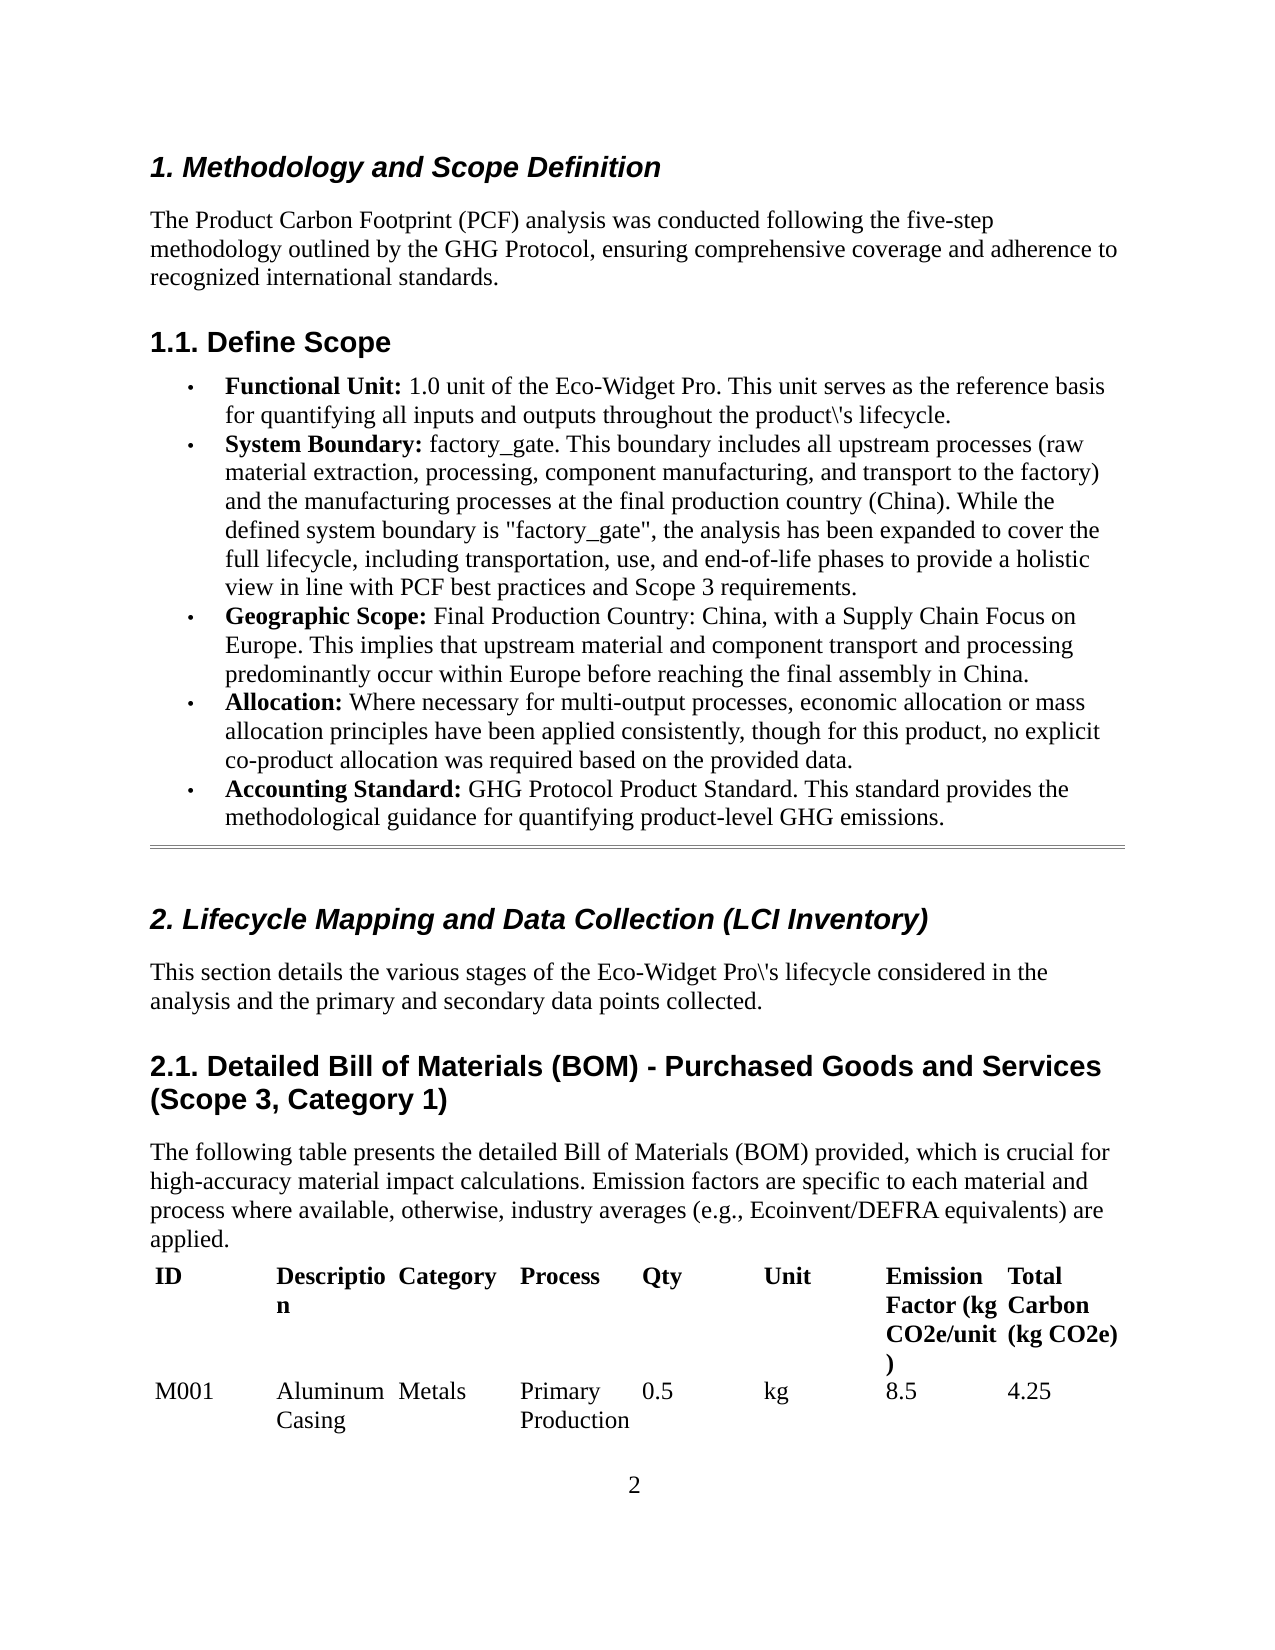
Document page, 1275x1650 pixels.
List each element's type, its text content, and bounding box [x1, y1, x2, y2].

text The Product Carbon Footprint (PCF) analysis was conducted following the five-step methodology outlined by the GHG Protocol, ensuring comprehensive coverage and adherence to recognized international standards. [150, 205, 1125, 291]
table_cell Aluminum Casing [272, 1376, 394, 1434]
list Functional Unit: 1.0 unit of the Eco-Widget Pro. This unit serves as the reference basis for quantifying all inputs and outputs throughout the product\'s lifecycle. [187, 371, 1125, 429]
subtitle 1. Methodology and Scope Definition [150, 150, 1125, 183]
list Accounting Standard: GHG Protocol Product Standard. This standard provides the methodological guidance for quantifying product-level GHG emissions. [187, 774, 1125, 831]
table_cell Primary Production [516, 1376, 637, 1434]
table_header Emission Factor (kg CO2e/unit) [881, 1261, 1003, 1376]
table_header ID [150, 1261, 272, 1376]
table_header Total Carbon (kg CO2e) [1003, 1261, 1125, 1376]
table_cell 8.5 [881, 1376, 1003, 1434]
text The following table presents the detailed Bill of Materials (BOM) provided, which is crucial for high-accuracy material impact calculations. Emission factors are specific to each material and process where available, otherwise, industry averages (e.g., Ecoinvent/DEFRA equivalents) are applied. [150, 1137, 1125, 1252]
subtitle 2.1. Detailed Bill of Materials (BOM) - Purchased Goods and Services (Scope 3, Category 1) [150, 1049, 1125, 1116]
list System Boundary: factory_gate. This boundary includes all upstream processes (raw material extraction, processing, component manufacturing, and transport to the factory) and the manufacturing processes at the final production country (China). While the defined system boundary is "factory_gate", the analysis has been expanded to cover the full lifecycle, including transportation, use, and end-of-life phases to provide a holistic view in line with PCF best practices and Scope 3 requirements. [187, 429, 1125, 601]
table_header Qty [638, 1261, 759, 1376]
table_header Category [394, 1261, 516, 1376]
table_cell Metals [394, 1376, 516, 1434]
table_header Description [272, 1261, 394, 1376]
table_cell 4.25 [1003, 1376, 1125, 1434]
text This section details the various stages of the Eco-Widget Pro\'s lifecycle considered in the analysis and the primary and secondary data points collected. [150, 957, 1125, 1015]
list Allocation: Where necessary for multi-output processes, economic allocation or mass allocation principles have been applied consistently, though for this product, no explicit co-product allocation was required based on the provided data. [187, 687, 1125, 774]
table_cell 0.5 [638, 1376, 759, 1434]
table_cell M001 [150, 1376, 272, 1434]
table_cell kg [759, 1376, 881, 1434]
subtitle 2. Lifecycle Mapping and Data Collection (LCI Inventory) [150, 902, 1125, 936]
table_header Unit [759, 1261, 881, 1376]
table_header Process [516, 1261, 637, 1376]
list Geographic Scope: Final Production Country: China, with a Supply Chain Focus on Europe. This implies that upstream material and component transport and processing predominantly occur within Europe before reaching the final assembly in China. [187, 601, 1125, 687]
subtitle 1.1. Define Scope [150, 325, 1125, 359]
